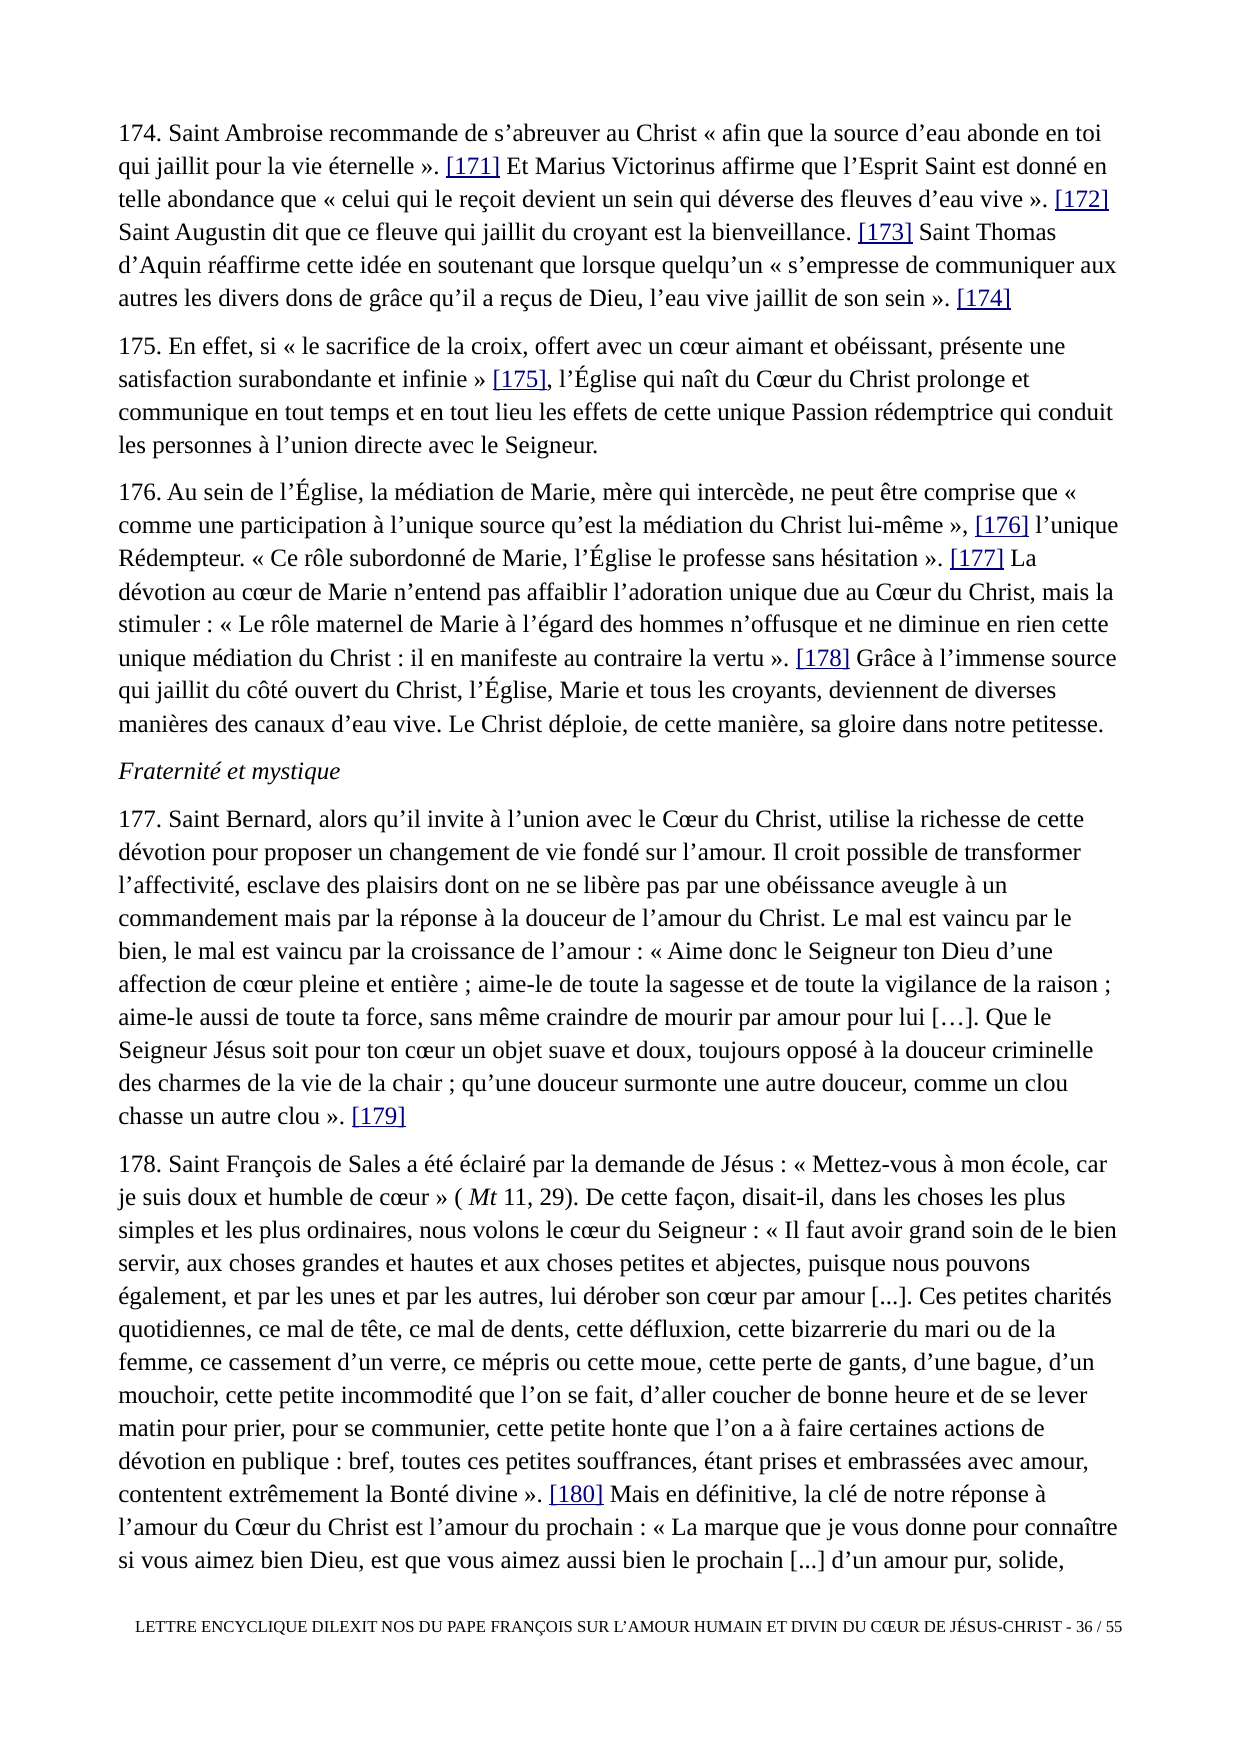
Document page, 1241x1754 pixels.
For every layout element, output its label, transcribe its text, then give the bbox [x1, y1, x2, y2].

text Fraternité et mystique [118, 756, 1122, 785]
text 175. En effet, si « le sacrifice de la croix, offert avec un cœur aimant et obéissant, présente une satisfaction surabondante et infinie » [175], l’Église qui naît du Cœur du Christ prolonge et communique en tout temps et en tout lieu les effets de cette unique Passion rédemptrice qui conduit les personnes à l’union directe avec le Seigneur. [118, 331, 1122, 459]
text 177. Saint Bernard, alors qu’il invite à l’union avec le Cœur du Christ, utilise la richesse de cette dévotion pour proposer un changement de vie fondé sur l’amour. Il croit possible de transformer l’affectivité, esclave des plaisirs dont on ne se libère pas par une obéissance aveugle à un commandement mais par la réponse à la douceur de l’amour du Christ. Le mal est vaincu par le bien, le mal est vaincu par la croissance de l’amour : « Aime donc le Seigneur ton Dieu d’une affection de cœur pleine et entière ; aime-le de toute la sagesse et de toute la vigilance de la raison ; aime-le aussi de toute ta force, sans même craindre de mourir par amour pour lui […]. Que le Seigneur Jésus soit pour ton cœur un objet suave et doux, toujours opposé à la douceur criminelle des charmes de la vie de la chair ; qu’une douceur surmonte une autre douceur, comme un clou chasse un autre clou ». [179] [118, 804, 1122, 1130]
text 176. Au sein de l’Église, la médiation de Marie, mère qui intercède, ne peut être comprise que « comme une participation à l’unique source qu’est la médiation du Christ lui-même », [176] l’unique Rédempteur. « Ce rôle subordonné de Marie, l’Église le professe sans hésitation ». [177] La dévotion au cœur de Marie n’entend pas affaiblir l’adoration unique due au Cœur du Christ, mais la stimuler : « Le rôle maternel de Marie à l’égard des hommes n’offusque et ne diminue en rien cette unique médiation du Christ : il en manifeste au contraire la vertu ». [178] Grâce à l’immense source qui jaillit du côté ouvert du Christ, l’Église, Marie et tous les croyants, deviennent de diverses manières des canaux d’eau vive. Le Christ déploie, de cette manière, sa gloire dans notre petitesse. [118, 477, 1122, 737]
text 174. Saint Ambroise recommande de s’abreuver au Christ « afin que la source d’eau abonde en toi qui jaillit pour la vie éternelle ». [171] Et Marius Victorinus affirme que l’Esprit Saint est donné en telle abondance que « celui qui le reçoit devient un sein qui déverse des fleuves d’eau vive ». [172] Saint Augustin dit que ce fleuve qui jaillit du croyant est la bienveillance. [173] Saint Thomas d’Aquin réaffirme cette idée en soutenant que lorsque quelqu’un « s’empresse de communiquer aux autres les divers dons de grâce qu’il a reçus de Dieu, l’eau vive jaillit de son sein ». [174] [118, 118, 1122, 312]
text 178. Saint François de Sales a été éclairé par la demande de Jésus : « Mettez-vous à mon école, car je suis doux et humble de cœur » ( Mt 11, 29). De cette façon, disait-il, dans les choses les plus simples et les plus ordinaires, nous volons le cœur du Seigneur : « Il faut avoir grand soin de le bien servir, aux choses grandes et hautes et aux choses petites et abjectes, puisque nous pouvons également, et par les unes et par les autres, lui dérober son cœur par amour [...]. Ces petites charités quotidiennes, ce mal de tête, ce mal de dents, cette défluxion, cette bizarrerie du mari ou de la femme, ce cassement d’un verre, ce mépris ou cette moue, cette perte de gants, d’une bague, d’un mouchoir, cette petite incommodité que l’on se fait, d’aller coucher de bonne heure et de se lever matin pour prier, pour se communier, cette petite honte que l’on a à faire certaines actions de dévotion en publique : bref, toutes ces petites souffrances, étant prises et embrassées avec amour, contentent extrêmement la Bonté divine ». [180] Mais en définitive, la clé de notre réponse à l’amour du Cœur du Christ est l’amour du prochain : « La marque que je vous donne pour connaître si vous aimez bien Dieu, est que vous aimez aussi bien le prochain [...] d’un amour pur, solide, [118, 1149, 1122, 1574]
